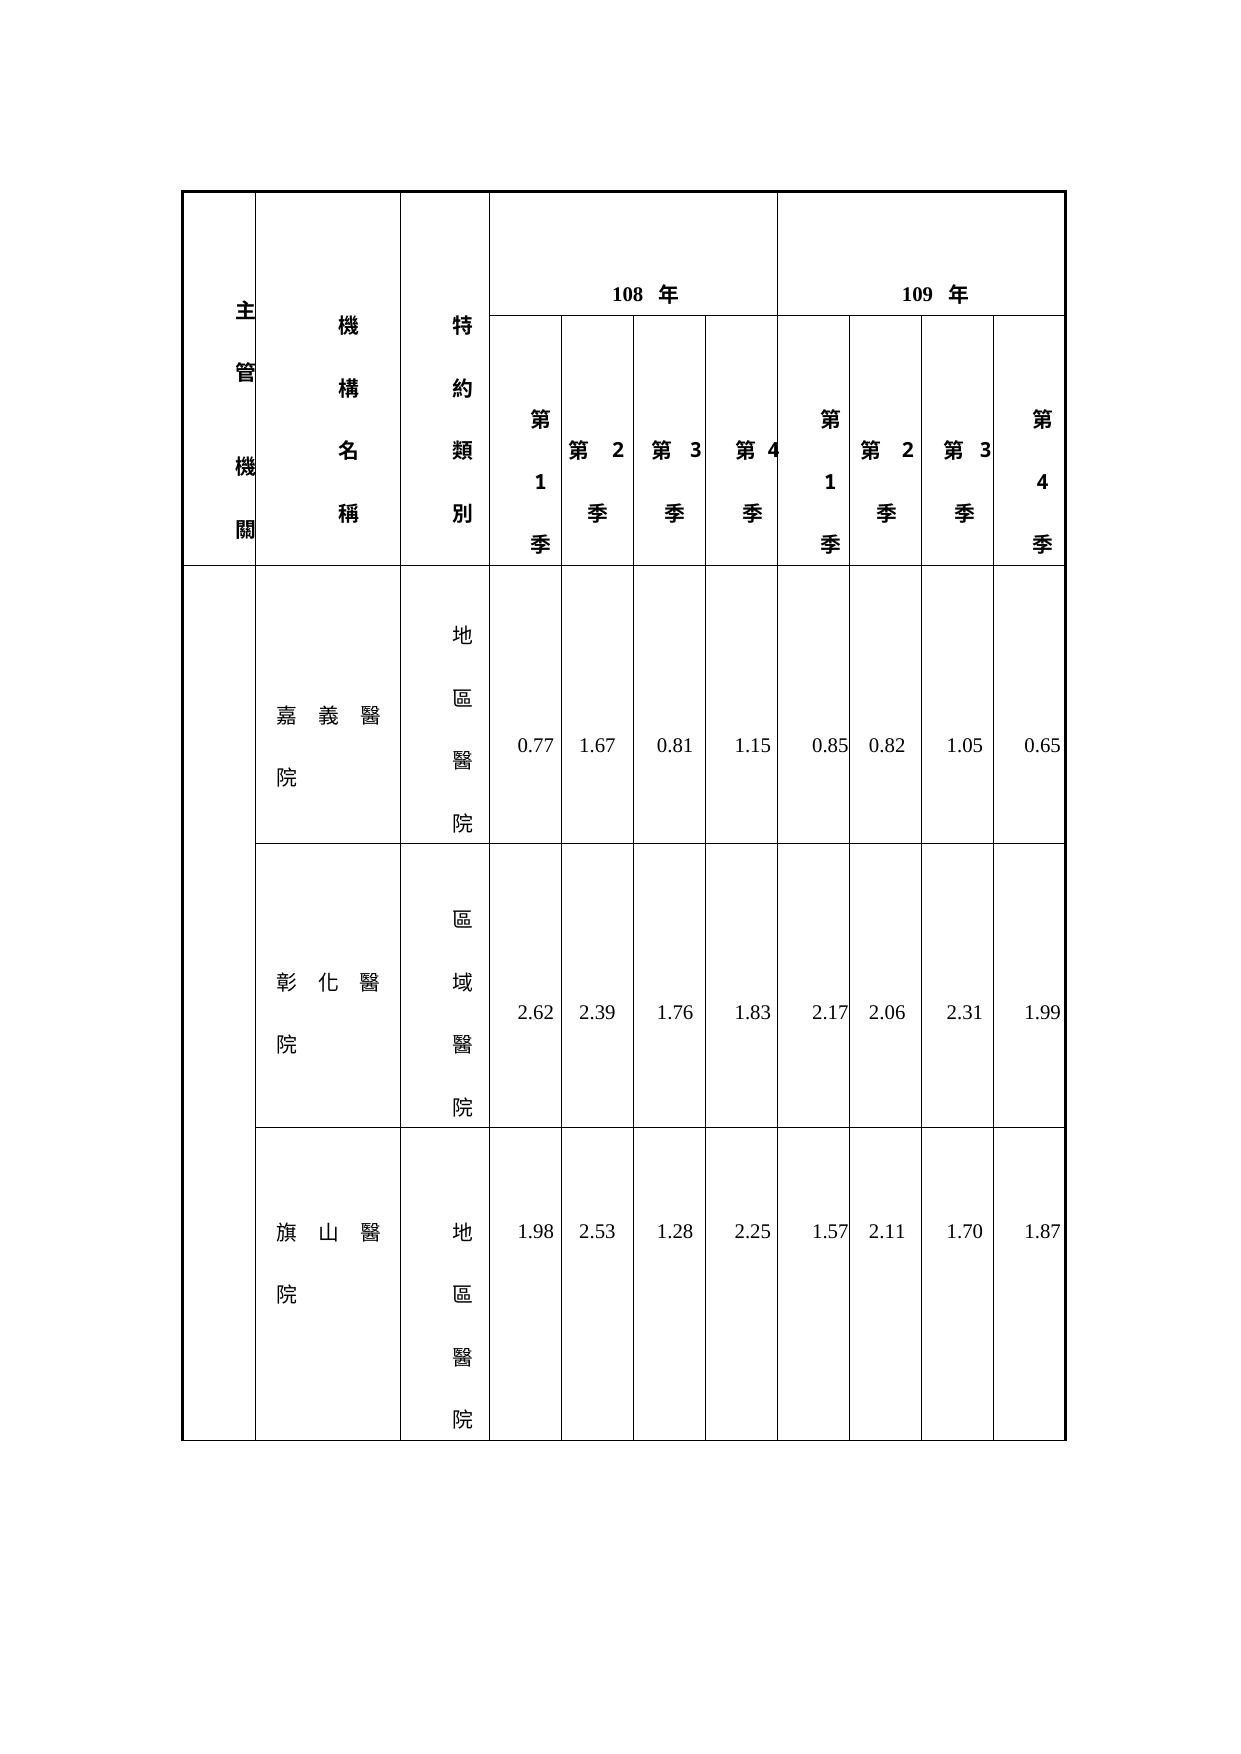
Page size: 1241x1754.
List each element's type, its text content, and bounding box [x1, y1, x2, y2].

table_cell 第1季 [490, 316, 561, 564]
table_cell 第4季 [994, 316, 1064, 564]
table_header 主管 機關 [184, 193, 255, 564]
table_cell [184, 566, 255, 1439]
table_cell 1.67 [562, 566, 633, 843]
table_cell 第2季 [850, 316, 921, 564]
table_cell 2.25 [706, 1128, 777, 1439]
table_cell 0.81 [634, 566, 705, 843]
table_cell 1.05 [922, 566, 993, 843]
table_cell 2.62 [490, 844, 561, 1127]
table_cell 第3季 [922, 316, 993, 564]
table_cell 2.11 [850, 1128, 921, 1439]
table_cell 1.70 [922, 1128, 993, 1439]
table_cell 2.53 [562, 1128, 633, 1439]
table_cell 第2季 [562, 316, 633, 564]
table_cell 1.76 [634, 844, 705, 1127]
table_cell 1.99 [994, 844, 1064, 1127]
table_header 109年 [778, 193, 1064, 314]
table_cell 0.77 [490, 566, 561, 843]
table_cell 0.65 [994, 566, 1064, 843]
table_cell 區域醫院 [401, 844, 489, 1127]
table_cell 2.17 [778, 844, 849, 1127]
table_cell 0.82 [850, 566, 921, 843]
table_cell 1.83 [706, 844, 777, 1127]
table_cell 地區醫院 [401, 1128, 489, 1439]
table_cell 1.57 [778, 1128, 849, 1439]
table_cell 第1季 [778, 316, 849, 564]
table_header 特約類別 [401, 193, 489, 564]
table_cell 嘉義醫院 [256, 566, 400, 843]
table_cell 1.98 [490, 1128, 561, 1439]
table_cell 1.15 [706, 566, 777, 843]
table_cell 地區醫院 [401, 566, 489, 843]
table_cell 2.06 [850, 844, 921, 1127]
table_header 機構名稱 [256, 193, 400, 564]
table_cell 0.85 [778, 566, 849, 843]
table_cell 1.28 [634, 1128, 705, 1439]
table_header 108年 [490, 193, 777, 314]
table_cell 1.87 [994, 1128, 1064, 1439]
table_cell 彰化醫院 [256, 844, 400, 1127]
table_cell 旗山醫院 [256, 1128, 400, 1439]
table_cell 2.31 [922, 844, 993, 1127]
table_cell 第3季 [634, 316, 705, 564]
table_cell 第4季 [706, 316, 777, 564]
table_cell 2.39 [562, 844, 633, 1127]
